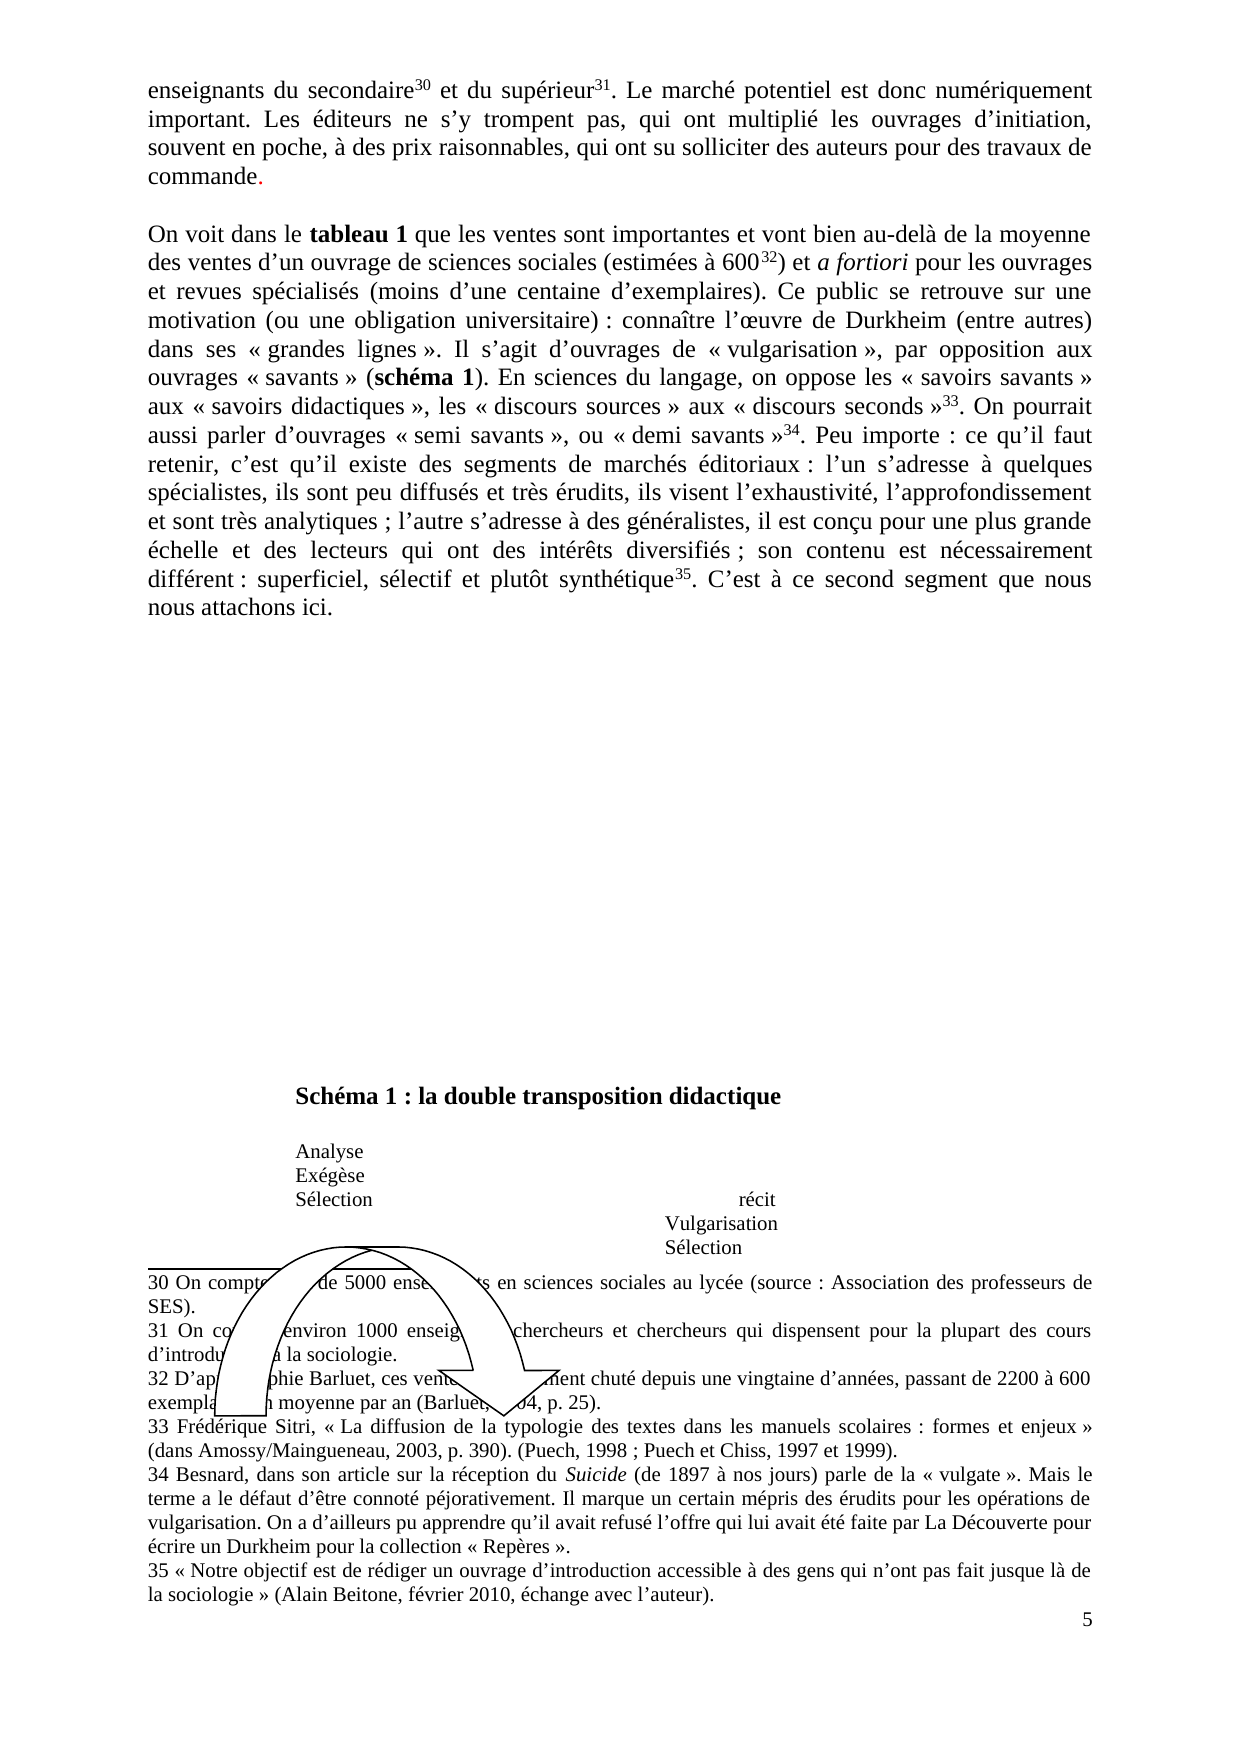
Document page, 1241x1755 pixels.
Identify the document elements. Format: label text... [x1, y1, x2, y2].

text enseignants du secondaire et du supérieur. Le marché potentiel est donc numériquement important. Les éditeurs ne s’y trompent pas, qui ont multiplié les ouvrages d’initiation, souvent en poche, à des prix raisonnables, qui ont su solliciter des auteurs pour des travaux de commande. [148, 75, 1093, 190]
text D’après Sophie Barluet, ces ventes ont fortement chuté depuis une vingtaine d’années, passant de 2200 à 600 exemplaires en moyenne par an (Barluet, 2004, p. 25). [267, 1366, 498, 1414]
text D’après Sophie Barluet, ces ventes ont fortement chuté depuis une vingtaine d’années, passant de 2200 à 600 exemplaires en moyenne par an (Barluet, 2004, p. 25). [148, 1366, 219, 1414]
text « Notre objectif est de rédiger un ouvrage d’introduction accessible à des gens qui n’ont pas fait jusque là de la sociologie » (Alain Beitone, février 2010, échange avec l’auteur). [148, 1558, 1093, 1606]
text On compte environ 1000 enseignants chercheurs et chercheurs qui dispensent pour la plupart des cours d’introduction à la sociologie. [507, 1318, 1093, 1366]
text On compte environ 1000 enseignants chercheurs et chercheurs qui dispensent pour la plupart des cours d’introduction à la sociologie. [148, 1318, 237, 1366]
text Exégèse [221, 1163, 1093, 1187]
text On compte près de 5000 enseignants en sciences sociales au lycée (source : Association des professeurs de SES). [292, 1270, 452, 1318]
text D’après Sophie Barluet, ces ventes ont fortement chuté depuis une vingtaine d’années, passant de 2200 à 600 exemplaires en moyenne par an (Barluet, 2004, p. 25). [509, 1366, 1093, 1414]
text On voit dans le tableau 1 que les ventes sont importantes et vont bien au-delà de la moyenne des ventes d’un ouvrage de sciences sociales (estimées à 600) et a fortiori pour les ouvrages et revues spécialisés (moins d’une centaine d’exemplaires). Ce public se retrouve sur une motivation (ou une obligation universitaire) : connaître l’œuvre de Durkheim (entre autres) dans ses « grandes lignes ». Il s’agit d’ouvrages de « vulgarisation », par opposition aux ouvrages « savants » (schéma 1). En sciences du langage, on oppose les « savoirs savants » aux « savoirs didactiques », les « discours sources » aux « discours seconds ». On pourrait aussi parler d’ouvrages « semi savants », ou « demi savants ». Peu importe : ce qu’il faut retenir, c’est qu’il existe des segments de marchés éditoriaux : l’un s’adresse à quelques spécialistes, ils sont peu diffusés et très érudits, ils visent l’exhaustivité, l’approfondissement et sont très analytiques ; l’autre s’adresse à des généralistes, il est conçu pour une plus grande échelle et des lecteurs qui ont des intérêts diversifiés ; son contenu est nécessairement différent : superficiel, sélectif et plutôt synthétique. C’est à ce second segment que nous nous attachons ici. [148, 219, 1093, 621]
text On compte près de 5000 enseignants en sciences sociales au lycée (source : Association des professeurs de SES). [466, 1269, 1093, 1318]
text Sélection [221, 1235, 1093, 1259]
text On compte environ 1000 enseignants chercheurs et chercheurs qui dispensent pour la plupart des cours d’introduction à la sociologie. [273, 1318, 471, 1366]
text Sélection récit [221, 1187, 1093, 1211]
text On compte près de 5000 enseignants en sciences sociales au lycée (source : Association des professeurs de SES). [148, 1270, 277, 1318]
text Frédérique Sitri, « La diffusion de la typologie des textes dans les manuels scolaires : formes et enjeux » (dans Amossy/Maingueneau, 2003, p. 390). (Puech, 1998 ; Puech et Chiss, 1997 et 1999). [148, 1414, 1093, 1462]
text Analyse [221, 1139, 1093, 1163]
text Besnard, dans son article sur la réception du Suicide (de 1897 à nos jours) parle de la « vulgate ». Mais le terme a le défaut d’être connoté péjorativement. Il marque un certain mépris des érudits pour les opérations de vulgarisation. On a d’ailleurs pu apprendre qu’il avait refusé l’offre qui lui avait été faite par La Découverte pour écrire un Durkheim pour la collection « Repères ». [148, 1462, 1093, 1558]
text Vulgarisation [221, 1211, 1093, 1235]
text Schéma 1 : la double transposition didactique [221, 1081, 1093, 1110]
